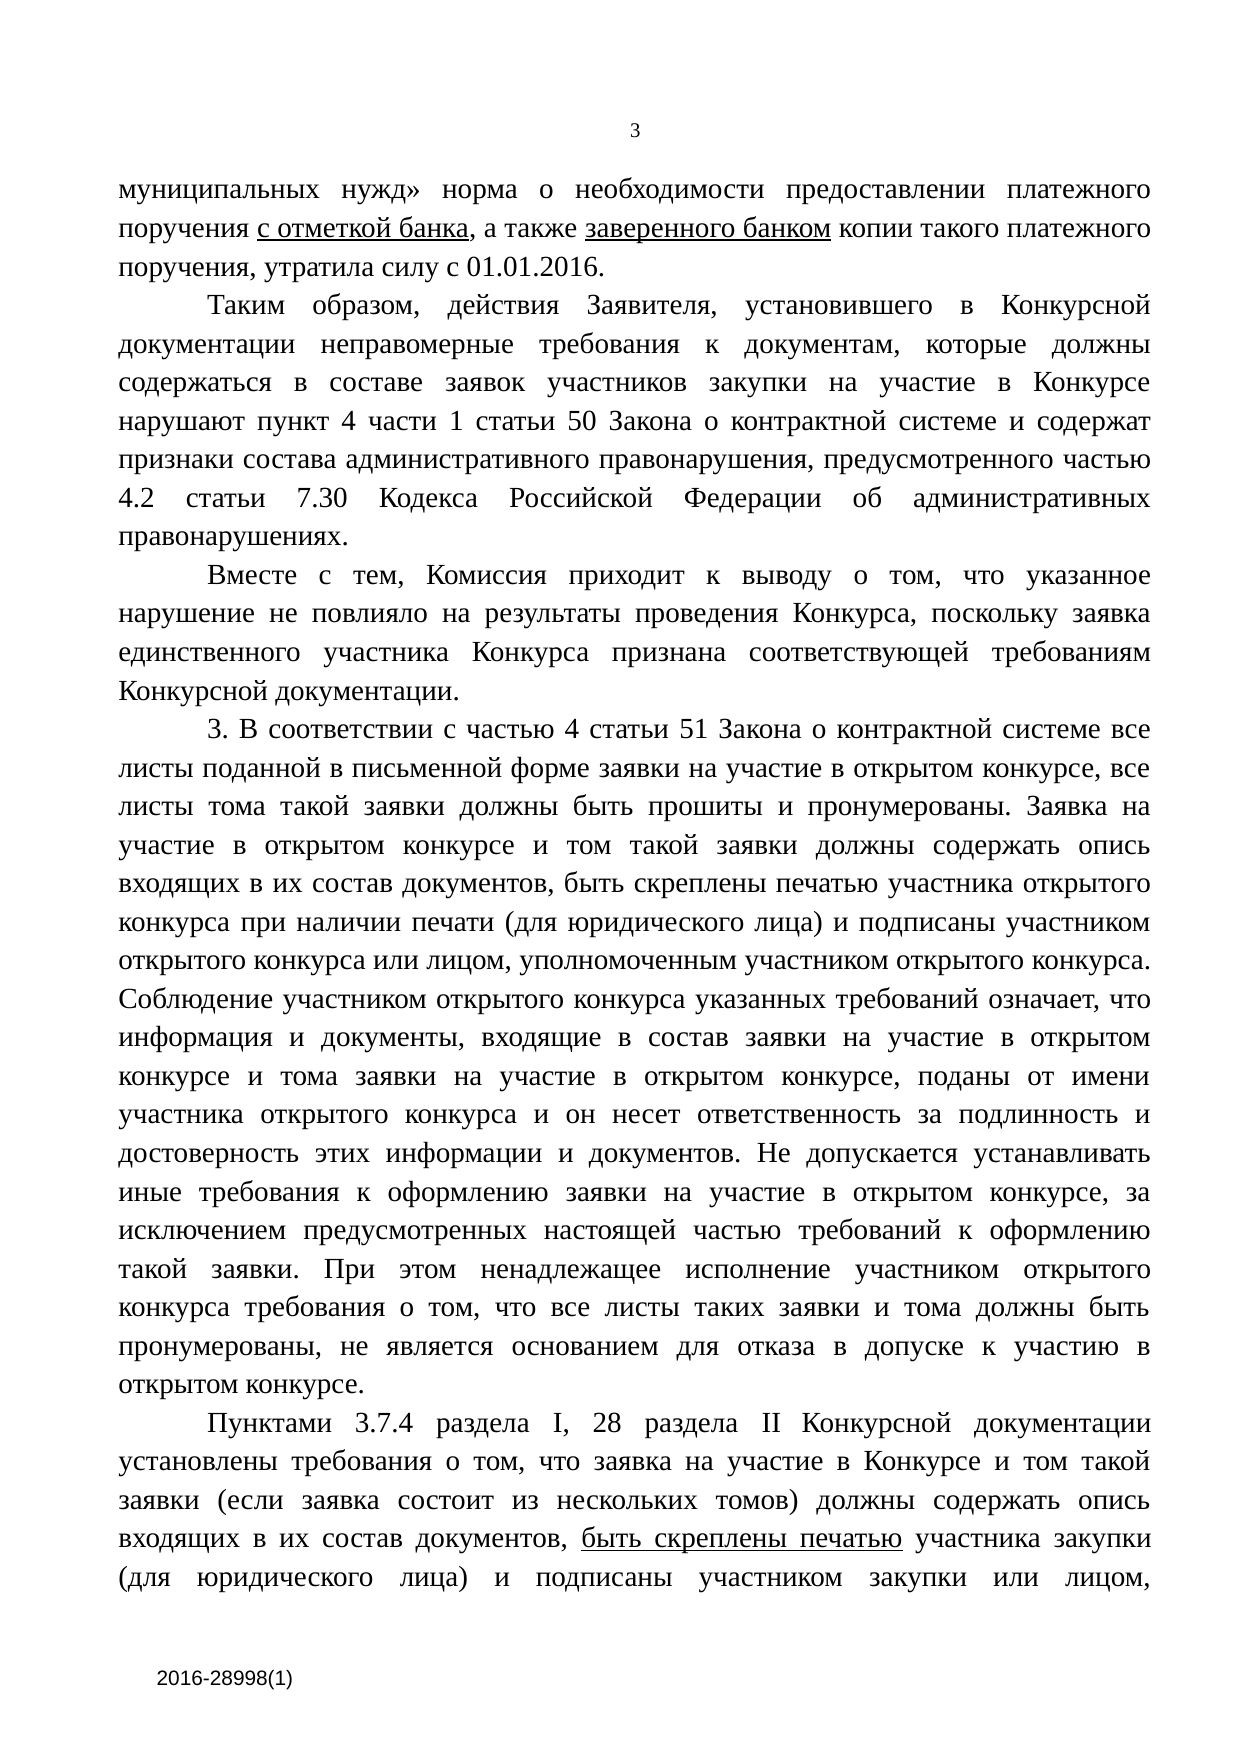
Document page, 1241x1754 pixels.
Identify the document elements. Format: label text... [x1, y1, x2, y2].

text Вместе с тем, Комиссия приходит к выводу о том, что указанное нарушение не повлияло на результаты проведения Конкурса, поскольку заявка единственного участника Конкурса признана соответствующей требованиям Конкурсной документации. [118, 557, 1152, 706]
text 3. В соответствии с частью 4 статьи 51 Закона о контрактной системе все листы поданной в письменной форме заявки на участие в открытом конкурсе, все листы тома такой заявки должны быть прошиты и пронумерованы. Заявка на участие в открытом конкурсе и том такой заявки должны содержать опись входящих в их состав документов, быть скреплены печатью участника открытого конкурса при наличии печати (для юридического лица) и подписаны участником открытого конкурса или лицом, уполномоченным участником открытого конкурса. Соблюдение участником открытого конкурса указанных требований означает, что информация и документы, входящие в состав заявки на участие в открытом конкурсе и тома заявки на участие в открытом конкурсе, поданы от имени участника открытого конкурса и он несет ответственность за подлинность и достоверность этих информации и документов. Не допускается устанавливать иные требования к оформлению заявки на участие в открытом конкурсе, за исключением предусмотренных настоящей частью требований к оформлению такой заявки. При этом ненадлежащее исполнение участником открытого конкурса требования о том, что все листы таких заявки и тома должны быть пронумерованы, не является основанием для отказа в допуске к участию в открытом конкурсе. [118, 711, 1152, 1400]
text муниципальных нужд» норма о необходимости предоставлении платежного поручения с отметкой банка, а также заверенного банком копии такого платежного поручения, утратила силу с 01.01.2016. [118, 172, 1152, 282]
text Таким образом, действия Заявителя, установившего в Конкурсной документации неправомерные требования к документам, которые должны содержаться в составе заявок участников закупки на участие в Конкурсе нарушают пункт 4 части 1 статьи 50 Закона о контрактной системе и содержат признаки состава административного правонарушения, предусмотренного частью 4.2 статьи 7.30 Кодекса Российской Федерации об административных правонарушениях. [118, 287, 1152, 552]
text Пунктами 3.7.4 раздела I, 28 раздела II Конкурсной документации установлены требования о том, что заявка на участие в Конкурсе и том такой заявки (если заявка состоит из нескольких томов) должны содержать опись входящих в их состав документов, быть скреплены печатью участника закупки (для юридического лица) и подписаны участником закупки или лицом, [118, 1405, 1152, 1593]
